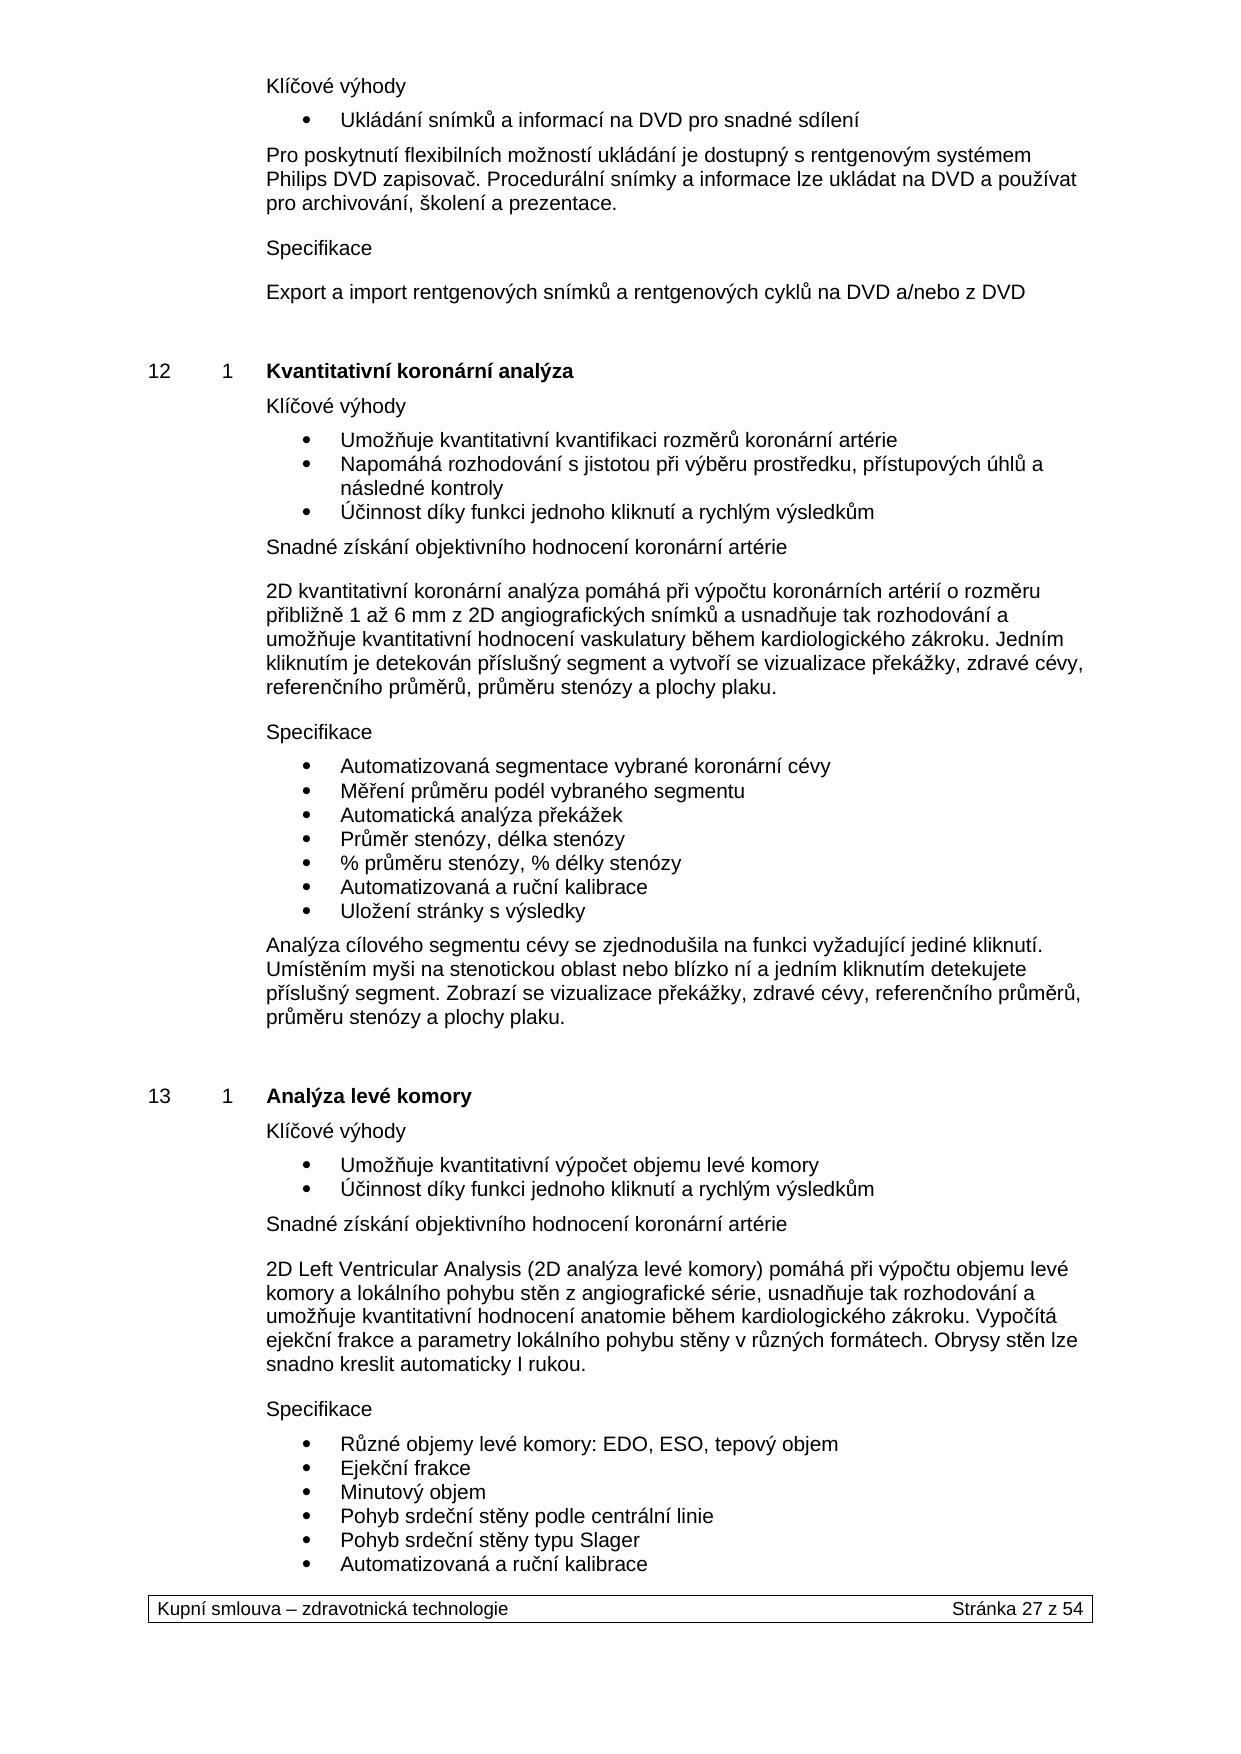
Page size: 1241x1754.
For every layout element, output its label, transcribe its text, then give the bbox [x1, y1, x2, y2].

list Ukládání snímků a informací na DVD pro snadné sdílení [303, 108, 1093, 132]
text 2D kvantitativní koronární analýza pomáhá při výpočtu koronárních artérií o rozměru přibližně 1 až 6 mm z 2D angiografických snímků a usnadňuje tak rozhodování a umožňuje kvantitativní hodnocení vaskulatury během kardiologického zákroku. Jedním kliknutím je detekován příslušný segment a vytvoří se vizualizace překážky, zdravé cévy, referenčního průměrů, průměru stenózy a plochy plaku. [266, 579, 1093, 699]
text Snadné získání objektivního hodnocení koronární artérie [266, 1212, 1093, 1236]
list Umožňuje kvantitativní výpočet objemu levé komory [303, 1153, 1093, 1177]
text Klíčové výhody [266, 74, 1093, 98]
list Umožňuje kvantitativní kvantifikaci rozměrů koronární artérie [303, 428, 1093, 452]
text 2D Left Ventricular Analysis (2D analýza levé komory) pomáhá při výpočtu objemu levé komory a lokálního pohybu stěn z angiografické série, usnadňuje tak rozhodování a umožňuje kvantitativní hodnocení anatomie během kardiologického zákroku. Vypočítá ejekční frakce a parametry lokálního pohybu stěny v různých formátech. Obrysy stěn lze snadno kreslit automaticky I rukou. [266, 1256, 1093, 1376]
list Průměr stenózy, délka stenózy [303, 827, 1093, 851]
list Účinnost díky funkci jednoho kliknutí a rychlým výsledkům [303, 1177, 1093, 1201]
list Pohyb srdeční stěny typu Slager [303, 1528, 1093, 1552]
text Specifikace [266, 1397, 1093, 1421]
list Minutový objem [303, 1479, 1093, 1503]
text Snadné získání objektivního hodnocení koronární artérie [266, 534, 1093, 558]
list Napomáhá rozhodování s jistotou při výběru prostředku, přístupových úhlů a následné kontroly [303, 452, 1093, 500]
list Automatizovaná a ruční kalibrace [303, 1552, 1093, 1576]
list Automatická analýza překážek [303, 802, 1093, 827]
list Automatizovaná segmentace vybrané koronární cévy [303, 754, 1093, 778]
text 13 1 Analýza levé komory [148, 1084, 1093, 1108]
text Analýza cílového segmentu cévy se zjednodušila na funkci vyžadující jediné kliknutí. Umístěním myši na stenotickou oblast nebo blízko ní a jedním kliknutím detekujete příslušný segment. Zobrazí se vizualizace překážky, zdravé cévy, referenčního průměrů, průměru stenózy a plochy plaku. [266, 933, 1093, 1029]
text Specifikace [266, 235, 1093, 259]
list Uložení stránky s výsledky [303, 899, 1093, 923]
list Účinnost díky funkci jednoho kliknutí a rychlým výsledkům [303, 500, 1093, 524]
list Automatizovaná a ruční kalibrace [303, 875, 1093, 899]
list Měření průměru podél vybraného segmentu [303, 778, 1093, 802]
list Ejekční frakce [303, 1455, 1093, 1479]
text Export a import rentgenových snímků a rentgenových cyklů na DVD a/nebo z DVD [266, 280, 1093, 304]
list Pohyb srdeční stěny podle centrální linie [303, 1503, 1093, 1528]
list Různé objemy levé komory: EDO, ESO, tepový objem [303, 1431, 1093, 1455]
text Specifikace [266, 720, 1093, 744]
text Klíčové výhody [266, 1119, 1093, 1143]
text 12 1 Kvantitativní koronární analýza [148, 359, 1093, 383]
text Klíčové výhody [266, 394, 1093, 418]
list % průměru stenózy, % délky stenózy [303, 851, 1093, 875]
text Pro poskytnutí flexibilních možností ukládání je dostupný s rentgenovým systémem Philips DVD zapisovač. Procedurální snímky a informace lze ukládat na DVD a používat pro archivování, školení a prezentace. [266, 143, 1093, 214]
